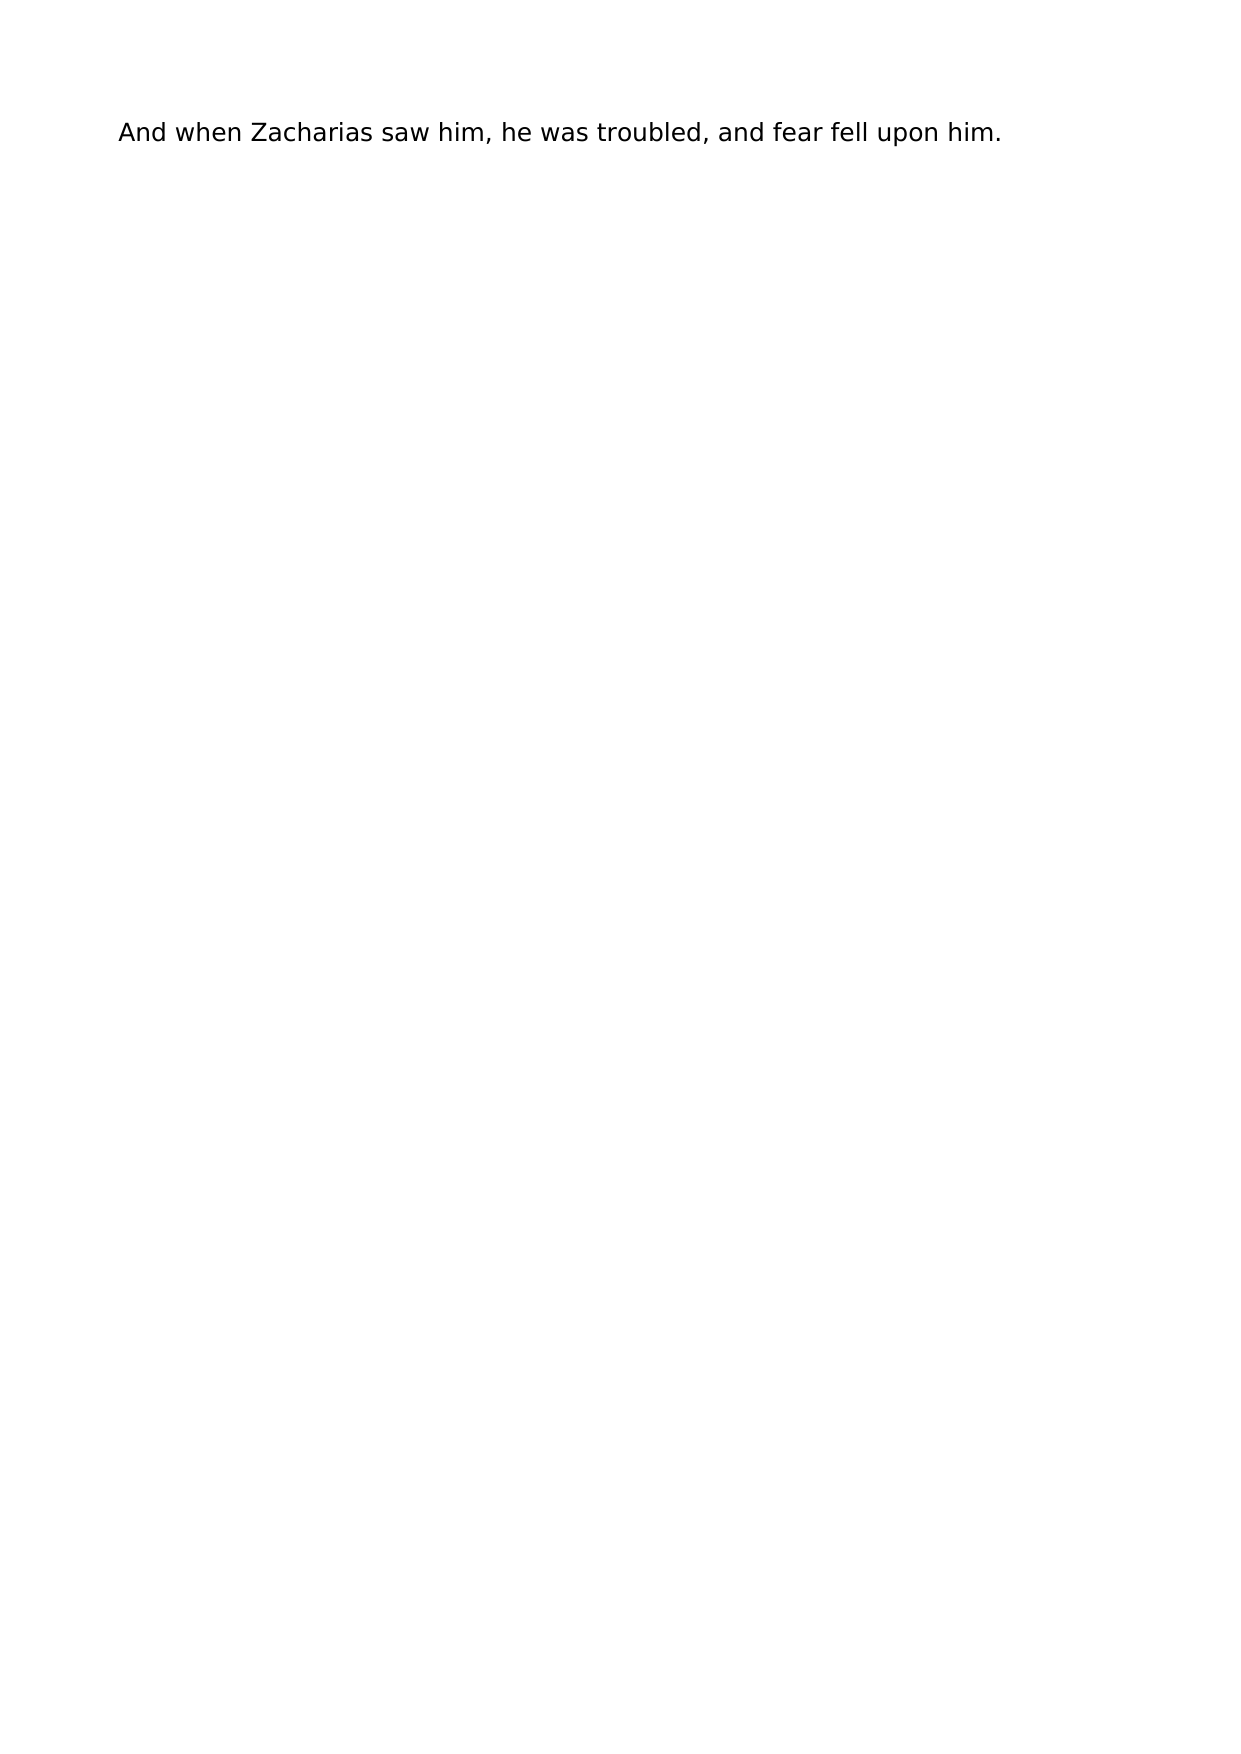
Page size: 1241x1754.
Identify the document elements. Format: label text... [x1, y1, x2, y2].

text And when Zacharias saw him, he was troubled, and fear fell upon him. [118, 118, 1122, 147]
